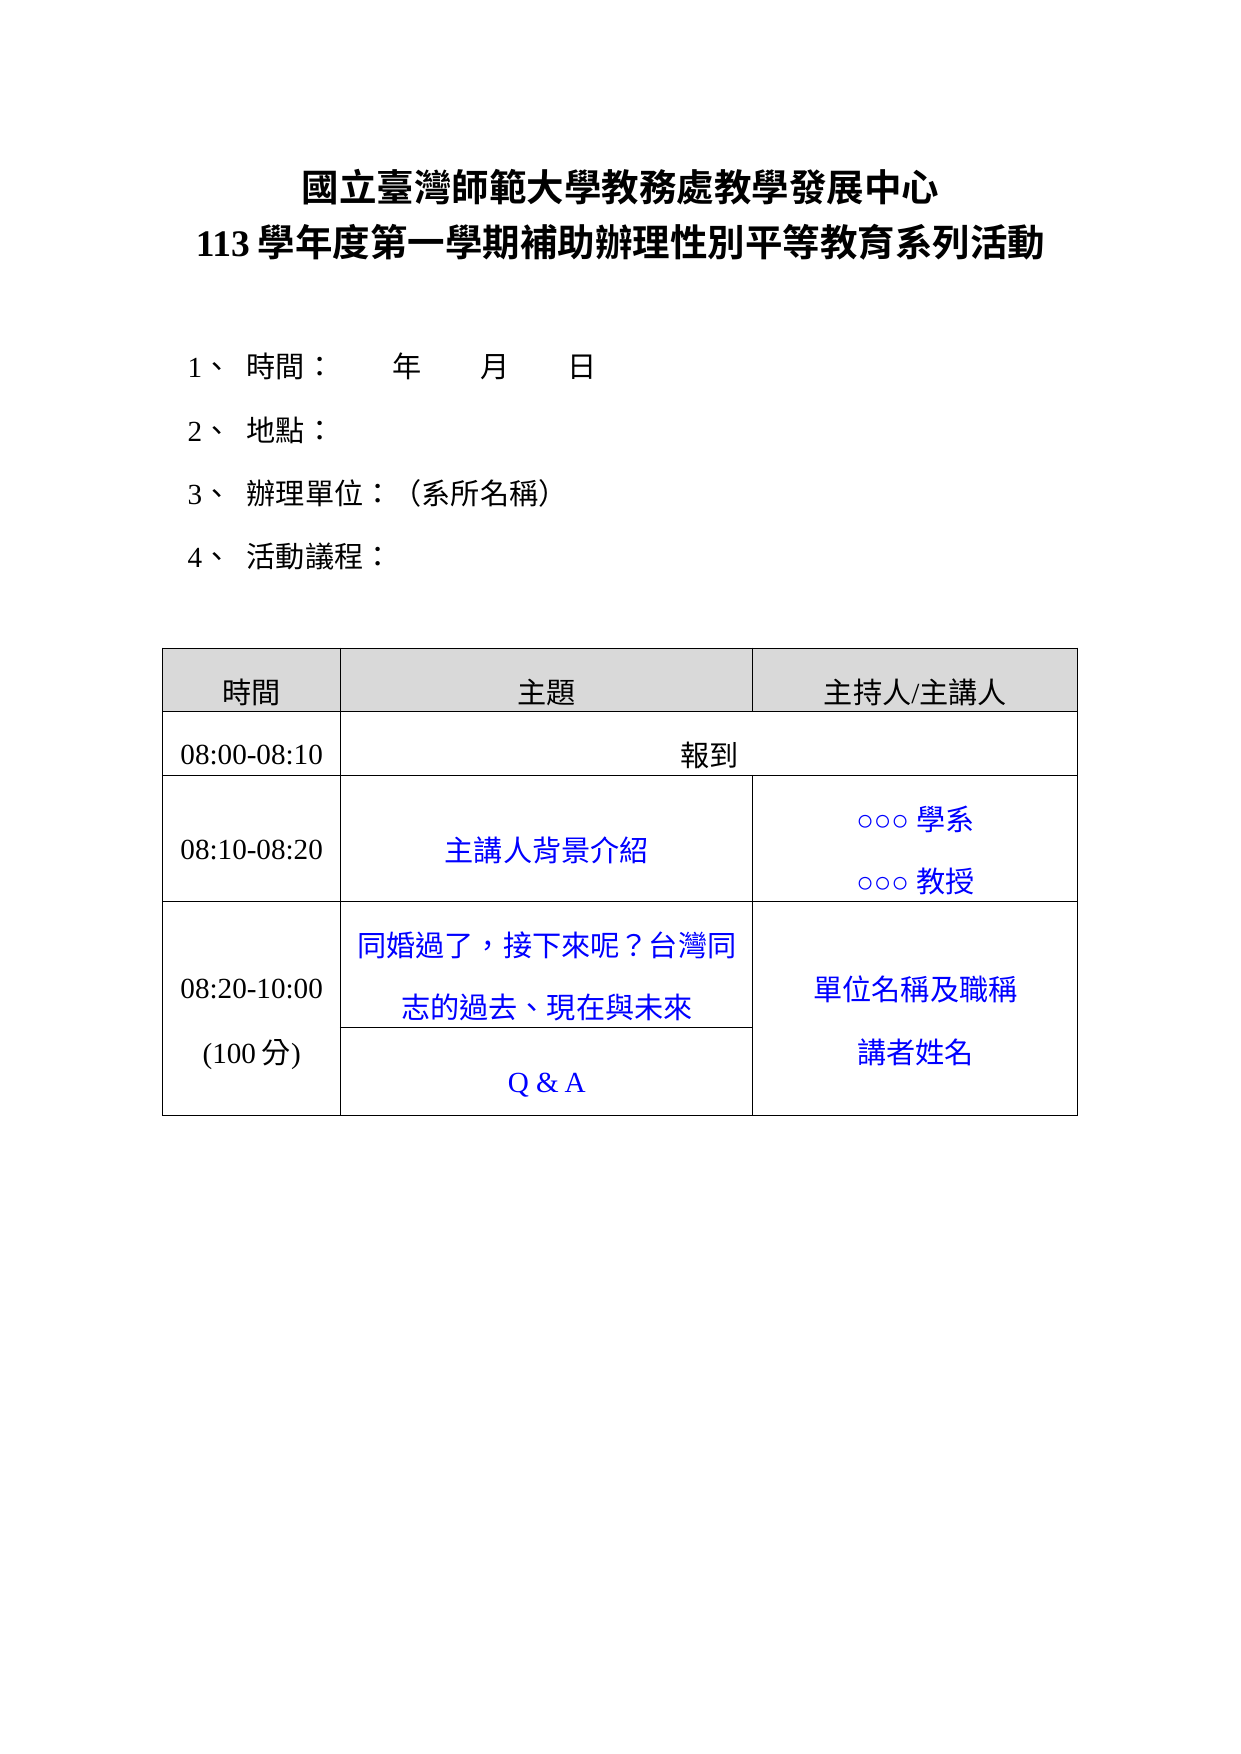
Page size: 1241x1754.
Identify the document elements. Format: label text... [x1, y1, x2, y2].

table_cell 08:00-08:10 [163, 712, 340, 775]
table_header 主題 [341, 649, 752, 711]
table_cell 主講人背景介紹 [341, 776, 752, 901]
table_header 主持人/主講人 [753, 649, 1077, 711]
list 時間： 年 月 日 [187, 344, 1053, 386]
list 地點： [187, 407, 1053, 449]
list 辦理單位：（系所名稱） [187, 471, 1053, 513]
table_cell ○○○ 學系 ○○○ 教授 [753, 776, 1077, 901]
table_cell Q & A [341, 1028, 752, 1115]
text 113學年度第一學期補助辦理性別平等教育系列活動 [187, 212, 1053, 267]
list 活動議程： [187, 534, 1053, 576]
table_cell 同婚過了，接下來呢？台灣同志的過去、現在與未來 [341, 902, 752, 1027]
text 國立臺灣師範大學教務處教學發展中心 [187, 158, 1053, 212]
table_cell 08:20-10:00 (100分) [163, 902, 340, 1115]
table_cell 08:10-08:20 [163, 776, 340, 901]
table_cell 單位名稱及職稱 講者姓名 [753, 902, 1077, 1115]
table_cell 報到 [341, 712, 1077, 775]
table_header 時間 [163, 649, 340, 711]
